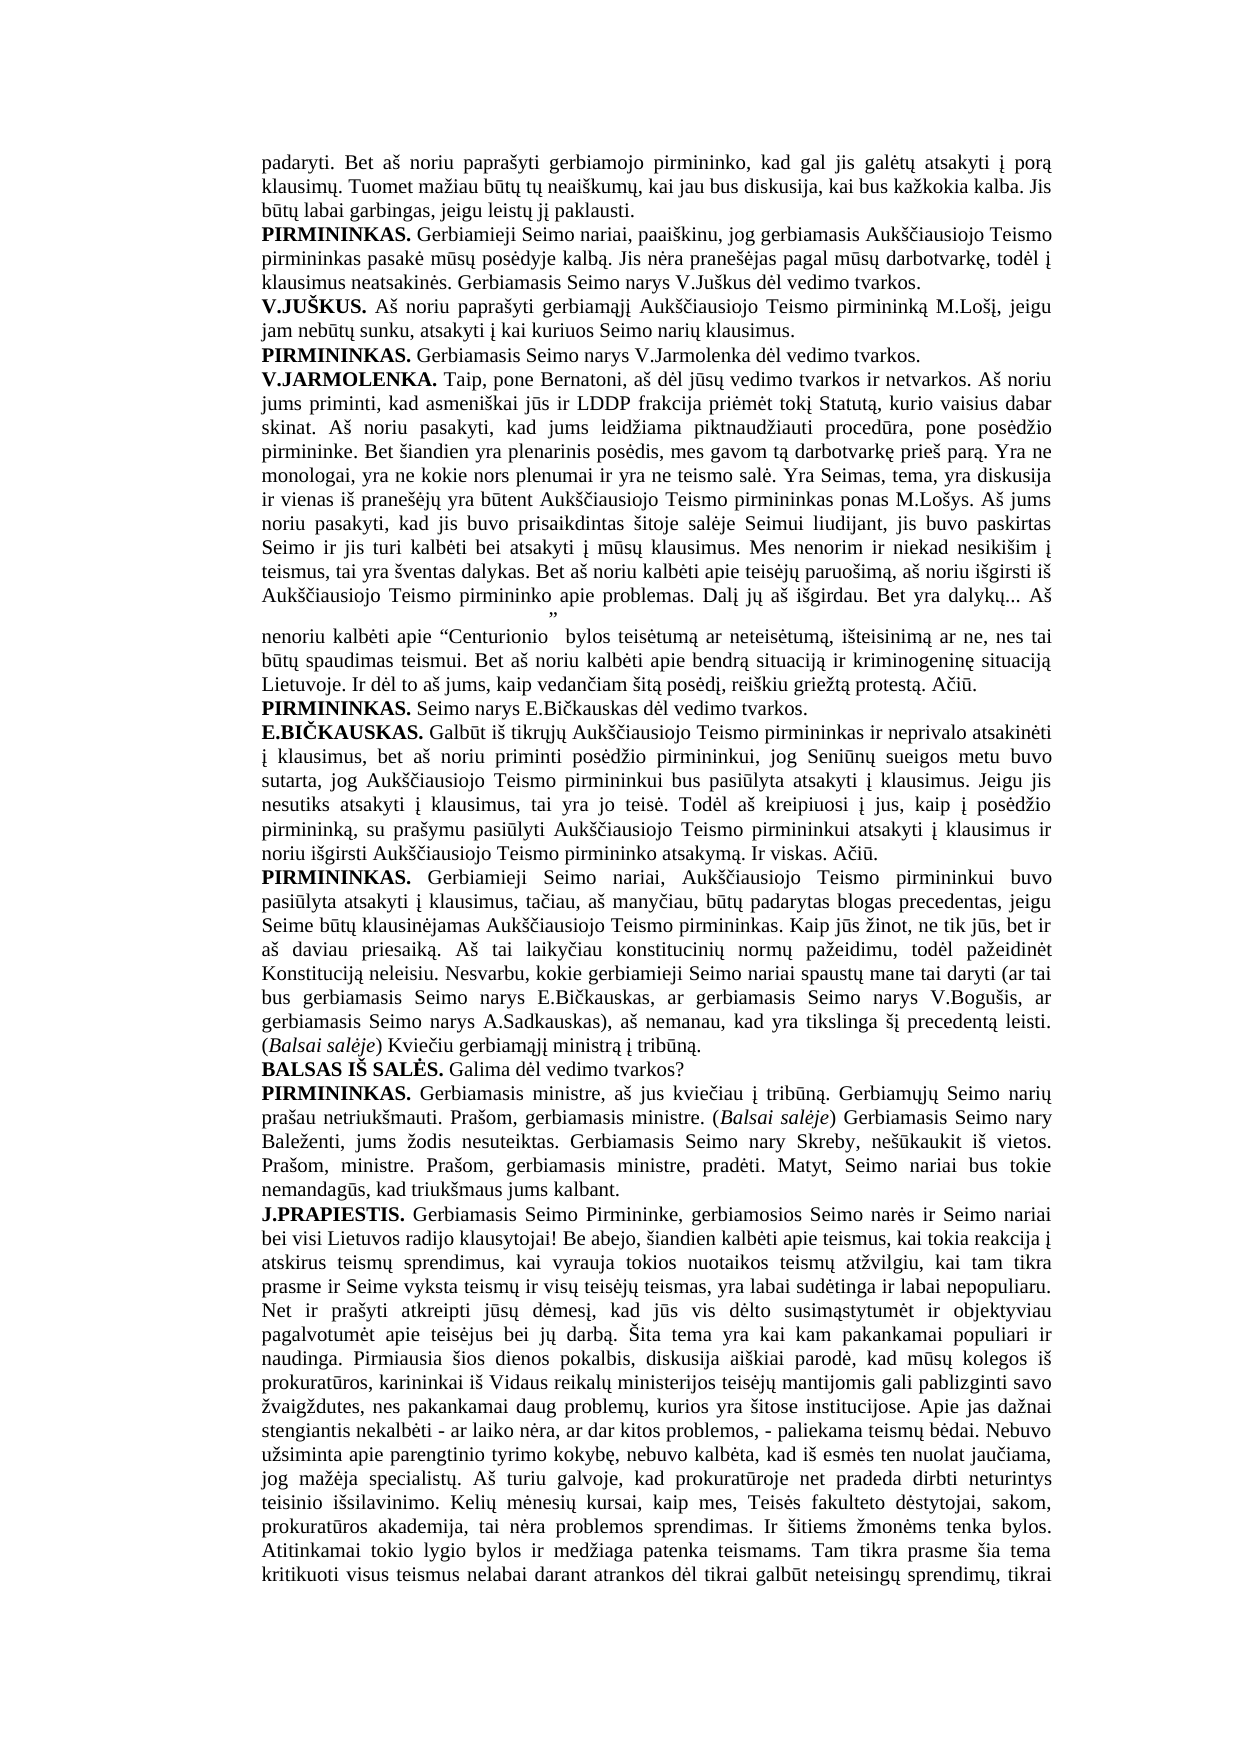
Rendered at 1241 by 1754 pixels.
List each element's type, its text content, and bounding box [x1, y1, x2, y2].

text V.JARMOLENKA. Taip, pone Bernatoni, aš dėl jūsų vedimo tvarkos ir netvarkos. Aš noriu jums priminti, kad asmeniškai jūs ir LDDP frakcija priėmėt tokį Statutą, kurio vaisius dabar skinat. Aš noriu pasakyti, kad jums leidžiama piktnaudžiauti procedūra, pone posėdžio pirmininke. Bet šiandien yra plenarinis posėdis, mes gavom tą darbotvarkę prieš parą. Yra ne monologai, yra ne kokie nors plenumai ir yra ne teismo salė. Yra Seimas, tema, yra diskusija ir vienas iš pranešėjų yra būtent Aukščiausiojo Teismo pirmininkas ponas M.Lošys. Aš jums noriu pasakyti, kad jis buvo prisaikdintas šitoje salėje Seimui liudijant, jis buvo paskirtas Seimo ir jis turi kalbėti bei atsakyti į mūsų klausimus. Mes nenorim ir niekad nesikišim į teismus, tai yra šventas dalykas. Bet aš noriu kalbėti apie teisėjų paruošimą, aš noriu išgirsti iš Aukščiausiojo Teismo pirmininko apie problemas. Dalį jų aš išgirdau. Bet yra dalykų... Aš nenoriu kalbėti apie “Centurionio” bylos teisėtumą ar neteisėtumą, išteisinimą ar ne, nes tai būtų spaudimas teismui. Bet aš noriu kalbėti apie bendrą situaciją ir kriminogeninę situaciją Lietuvoje. Ir dėl to aš jums, kaip vedančiam šitą posėdį, reiškiu griežtą protestą. Ačiū. [261, 367, 1053, 696]
text E.BIČKAUSKAS. Galbūt iš tikrųjų Aukščiausiojo Teismo pirmininkas ir neprivalo atsakinėti į klausimus, bet aš noriu priminti posėdžio pirmininkui, jog Seniūnų sueigos metu buvo sutarta, jog Aukščiausiojo Teismo pirmininkui bus pasiūlyta atsakyti į klausimus. Jeigu jis nesutiks atsakyti į klausimus, tai yra jo teisė. Todėl aš kreipiuosi į jus, kaip į posėdžio pirmininką, su prašymu pasiūlyti Aukščiausiojo Teismo pirmininkui atsakyti į klausimus ir noriu išgirsti Aukščiausiojo Teismo pirmininko atsakymą. Ir viskas. Ačiū. [261, 720, 1053, 864]
text PIRMININKAS. Seimo narys E.Bičkauskas dėl vedimo tvarkos. [261, 696, 1053, 720]
text padaryti. Bet aš noriu paprašyti gerbiamojo pirmininko, kad gal jis galėtų atsakyti į porą klausimų. Tuomet mažiau būtų tų neaiškumų, kai jau bus diskusija, kai bus kažkokia kalba. Jis būtų labai garbingas, jeigu leistų jį paklausti. [261, 150, 1053, 222]
text BALSAS IŠ SALĖS. Galima dėl vedimo tvarkos? [261, 1057, 1053, 1081]
text PIRMININKAS. Gerbiamasis ministre, aš jus kviečiau į tribūną. Gerbiamųjų Seimo narių prašau netriukšmauti. Prašom, gerbiamasis ministre. (Balsai salėje) Gerbiamasis Seimo nary Baleženti, jums žodis nesuteiktas. Gerbiamasis Seimo nary Skreby, nešūkaukit iš vietos. Prašom, ministre. Prašom, gerbiamasis ministre, pradėti. Matyt, Seimo nariai bus tokie nemandagūs, kad triukšmaus jums kalbant. [261, 1081, 1053, 1201]
text PIRMININKAS. Gerbiamieji Seimo nariai, Aukščiausiojo Teismo pirmininkui buvo pasiūlyta atsakyti į klausimus, tačiau, aš manyčiau, būtų padarytas blogas precedentas, jeigu Seime būtų klausinėjamas Aukščiausiojo Teismo pirmininkas. Kaip jūs žinot, ne tik jūs, bet ir aš daviau priesaiką. Aš tai laikyčiau konstitucinių normų pažeidimu, todėl pažeidinėt Konstituciją neleisiu. Nesvarbu, kokie gerbiamieji Seimo nariai spaustų mane tai daryti (ar tai bus gerbiamasis Seimo narys E.Bičkauskas, ar gerbiamasis Seimo narys V.Bogušis, ar gerbiamasis Seimo narys A.Sadkauskas), aš nemanau, kad yra tikslinga šį precedentą leisti. (Balsai salėje) Kviečiu gerbiamąjį ministrą į tribūną. [261, 864, 1053, 1057]
text PIRMININKAS. Gerbiamasis Seimo narys V.Jarmolenka dėl vedimo tvarkos. [261, 342, 1053, 367]
text J.PRAPIESTIS. Gerbiamasis Seimo Pirmininke, gerbiamosios Seimo narės ir Seimo nariai bei visi Lietuvos radijo klausytojai! Be abejo, šiandien kalbėti apie teismus, kai tokia reakcija į atskirus teismų sprendimus, kai vyrauja tokios nuotaikos teismų atžvilgiu, kai tam tikra prasme ir Seime vyksta teismų ir visų teisėjų teismas, yra labai sudėtinga ir labai nepopuliaru. Net ir prašyti atkreipti jūsų dėmesį, kad jūs vis dėlto susimąstytumėt ir objektyviau pagalvotumėt apie teisėjus bei jų darbą. Šita tema yra kai kam pakankamai populiari ir naudinga. Pirmiausia šios dienos pokalbis, diskusija aiškiai parodė, kad mūsų kolegos iš prokuratūros, karininkai iš Vidaus reikalų ministerijos teisėjų mantijomis gali pablizginti savo žvaigždutes, nes pakankamai daug problemų, kurios yra šitose institucijose. Apie jas dažnai stengiantis nekalbėti - ar laiko nėra, ar dar kitos problemos, - paliekama teismų bėdai. Nebuvo užsiminta apie parengtinio tyrimo kokybę, nebuvo kalbėta, kad iš esmės ten nuolat jaučiama, jog mažėja specialistų. Aš turiu galvoje, kad prokuratūroje net pradeda dirbti neturintys teisinio išsilavinimo. Kelių mėnesių kursai, kaip mes, Teisės fakulteto dėstytojai, sakom, prokuratūros akademija, tai nėra problemos sprendimas. Ir šitiems žmonėms tenka bylos. Atitinkamai tokio lygio bylos ir medžiaga patenka teismams. Tam tikra prasme šia tema kritikuoti visus teismus nelabai darant atrankos dėl tikrai galbūt neteisingų sprendimų, tikrai piktinančių žmones ir nesuprantamų žmonėms... Tais sprendimais remiantis daryti tokius apibendrinimus, kad teismai iškrito iš kovos su nusikalstamumu, kad teismai yra pakibę virš žemės... Ir kai tai daro atsakingi politikai... Ir kai po to susitinkam su teisėjais net ir Kaune, apie kurį kalba, kad ten yra sava Kauno teisė, ir teisėjams sakoma: “Na, mes jums priekaištų ypatingų neturime, o daugiau policijai ir prokuratūrai...” Paliudyti gali čia dalyvaujantis Teisėjų asociacijos prezidentas, Kauno apylinkės teismo pirmininkas. Beje, salėje daugiau nėra iš Teisingumo ministerijos ne dėl to, kad niekintų jūsų darbą ir šitą diskusiją, bet mūsų per daug mažai, kad aš galėčiau atvesti visą ministeriją, kaip mano kolegos darė. Tačiau jie pakankamai atidžiai klauso šitą diskusiją ir daro atitinkamas išvadas. Taigi minėjau, kad tokioje situacijoje kalbėti ir tam tikra prasme bandyti ginti teismus po siūlymo atsistatydinti Aukščiausiojo Teismo pirmininkui, tam tikra prasme yra, be abejo, ne populiariumo balai. Bet, deja, taip reikia. Taigi aš jau nebekalbėsiu apie specifinę teismų vietą teisinėje sistemoje, nes apie tai pakankamai kalbėjo Aukščiausiojo Teismo pirmininkas. Aš vis dėlto norėčiau, kad jūs nepamirštumėt, jog per metus Lietuvoje yra išnagrinėjama apie 40 tūkst. baudžiamųjų bylų ir apie 60 tūkst. civilinių bylų. Ir visa tai tenka teisėjams. Jie iš esmės deda paskutinį tašką šitose bylose. Ir sakyti, kad teismai nebedalyvauja kovoje su nusikalstamumu (taip tie seni terminai vartojami), aš manyčiau, neteisinga, nes vien tiktai tas faktas, kad įkalinimo įstaigose yra apie 9 tūkst. nuteistųjų, rodo, jog tokios išvados apie teismus nėra visiškai teisingos. Kad teisėjui kiekvieną mėnesį tenka apie 40 bylų ir jis turi spręsti žmogaus likimą, tai irgi atitinkamas psichinis ir psichologinis krūvis. Nevisiškai sutinku su Teismo pirmininku, kad jauni teisėjai dirba blogai. Stabilumas bylų, apskųstų apylinkės teismuose, yra 97%. Žinoma, jie visiškai visko neparodo, tačiau tam tikra prasme tai irgi kriterijus. Todėl sakyti, kad pasikeitimas, kad apylinkės teismų teisėjai ir apylinkės teismuose nekvalifikuoti žmonės, vargu ar galima. Tačiau aš norėčiau pasakyti, kad Teisingumo ministerijos, pagaliau ir mano paties pozicija nėra aklai ginanti teisėjus. Jūs man pasakykit bent vieną faktą, kada kreipėtės konkrečiai dėl konkretaus teisėjo, kuris vilkina bylą, kurį įtariat imant kyšius ar kitaip pažeidinėjant savo šventą teisėjo pareigą. Teisingumo ministerijos iniciatyva buvo iškelta byla, kai tik mes gavome faktų apie vieno teisėjo tokį nusikalstamą elgesį. Vien per pusę praėjusių metų buvo iškeltos 6 drausminės bylos ir mes prašėme atleisti tris teisėjus už bylų vilkinimą. Ne visur sutapo mūsų nuomonė su Aukščiausiojo Teismo atitinkama teisėjų komisijos nuomone, tačiau tai irgi vis dėlto tam tikra reakcija. Todėl mano gynimas tam tikra prasme, kaip matot, yra sąlyginis. Dabar kalbėti ir aiškinti, kad teisėjai perkrauti darbu (aš turiu galvoje apylinkės teismų teisėjus), jau nevisiškai pagrįsta, nes per praėjusius metus jūsų valia, Prezidento valia buvo paskirta apie 100 naujų teisėjų. Taigi bylų vilkinimas tam tikra prasme... Jau tie faktai, kurie yra, teisėjų darbo perkrovimu negali būti paaiškinti. Tačiau kai kalbama apie tai, pamirštama daug faktorių, kurie lemia tokią situaciją ir lemia jau ne dėl teisėjo kaltės. Aš jau nebekalbu apie tardymo terminus, apie kitus faktorius, apie nerandamus nusikaltėlius ir t.t. Vienas iš momentų yra tas, kad paskutiniuoju metu tendencija ir didelė problema, kuri taip sunkiai yra sprendžiama, yra advokatų skaičius. Kai teisėjų daugėja tokiais dideliais skaičiais, kai bylų daugėjimas irgi lenkia teisėjų skaičiaus didėjimą, iš esmės prokuratūros skaičius nedidėja. Kad ir kaip būtų, kad ir ką mes teistume, kaip mes jų nemėgtume, nekęstume ir pan., tačiau gynybos principas visiems turi būti teisme užtikrintas. Todėl teismas priverstas atidėlioti bylas, kadangi kai kuriuose miestuose iš esmės neliko advokatų. Todėl jau gana seniai Teisingumo ministerija yra pateikusi Advokatūros įstatymo pakeitimo projektą, kuriame yra supaprastinami, jeigu taip galima sakyti, reikalavimai, patekimo į advokatus procedūra. Tiksliau, plečiant Advokatūros įstatymo 8 straipsnyje numatytus reikalavimus turėtų būti ( na, čia Seimo valia) atidarytas kelias į advokatūrą ir kitiems teisininkams, turintiems pakankamą kvalifikaciją. Be abejo, tai ne pats geriausias variantas, tačiau anaiptol ne antikonstitucinis, kaip šito projekto oponentai neretai teigia. Tačiau vėl turint omenyje tai, kad Teisingumo ministerija davė apie 500 licencijų verstis privačia teisininko praktika, ir sudarant galimybę šitiems žmonėms įsitraukti į baudžiamųjų bylų nagrinėjimo procesą, manyčiau, situacija turėtų keistis. Be abejo, ne visiems, tačiau po atitinkamų egzaminų, po atitinkamo patikrinimo šitie teisininkai galėtų padėti vykti procesui visai kitaip. Kaip minėjau, kalti dėl šios situacijos neretai tampa teismas, teisėjai. Pamirštama ir neanalizuojama pagaliau ir tai, kad neretai jiems tenka taikyti tokius įstatymus, kuriuos, atleiskit, ir pats Seimas ne visada suvokia. Ir pagaliau pats teismo sprendimas nepasibaigia parašymu, fiksavimu, kad pagal šitą ar kitą įstatymo normą turi būti taip. Tačiau neretai vienoks ar kitoks įstatymo reikalavimas yra pagrįstas dideliais finansiniais, materialiniais ir kitais resursais. Čia jau buvo užsiminta apie Nuosavybės teisių atstatymo įstatymą. Teismams priekaištaujama, kad bylos nenagrinėjamos, tačiau šitą bylą, jeigu taip galima sakyti, sprendžia Konstitucinis Teismas. Ir, be abejo, dabar teks laukti jo išvados. Pamirštama ir tai, kad faktiškai visuomenė apie mūsų įstatymus žino labai mažai. Ir, kaip minėjau, licencijų išdavimas ir suteikimas galimybės pradėti žmonėms verstis teisininko praktika - tik dalinis tos problemos sprendimas. Pagaliau kai nežino įstatymų, nežino, nesuvokia, kuo pagrįstas teismo sprendimas, vėl nepatenkinti. Iš teismo retai kada abi pusės išeina patenkintos. Taigi tam tikra prasme ir šis momentas neturėtų būti pamirštas. Dabar mes bandome nors šiek tiek likviduoti, jeigu taip galima sakyti, teisinės informacijos spragą. Jūs pajutot, kad pradėjo veikti Teisinės informacijos centras prie Teisingumo ministerijos, ir tai, ką Seimas nuveikia (aš visų pirma turiu galvoje kodeksus), yra labai greit išleidžiama. Todėl iš esmės nuo jūsų priklausys. Kaip dirbs Seimas, taip greičiau mūsų žmonės gaus naujus įstatymus. Aš turiu galvoje ir Baudžiamąjį kodeksą. Čia apie jį buvo užsiminta Jo Ekscelencijos Prezidento. Bet mes jį jau kovo mėnesį esame atidavę Seimui. Galbūt nepraėjo tų visų procedūrų, bet mes prašėme, kad peržiūrėtų komitetai naują Baudžiamojo kodekso redakciją. Ten yra pakankamai daug to, kas dabar yra būtina. Atiduotas Bausmių vykdymo kodeksas, tačiau vėl problema dėl jo realizavimo, kadangi tai yra milžiniški resursai. Jeigu pagal reikalingas visas normas ir sąlygas tarptautinių dokumentų (...) mūsų įkalinimo įstaigas. Nepamirškit, kiek Seime svarstomas Civilinio kodekso projektas. Dveji metai. Galiu kalbėti ir apie Administracinių teisės pažeidimų kodeksą, ir kitus dalykus. Be to, tam tikra prasme bandom padėti teismams, nes nupirkome kompiuterius. Dabar teismai, tie, kurie sugeba jais naudotis, - o jie privalo sugebėti, kadangi tam yra skirti atskiri etatai specialistams, - teisinę informaciją apie priimtus įstatymus, jų pakeitimus iš Teisingumo ministerijos minėtojo centro gali gauti pakankamai greitai. Todėl tam tikra prasme tai irgi darbo palengvinimas. Be abejo, tai tiktai sprendimas iš dalies, tačiau šie kompiuteriai yra pirkti vietoje pistoletų, vietoj prabangių automobilių, nors irgi teko šiek tiek aiškintis, kodėl ne iš to straipsnio buvo šitie pinigai panaudoti. O ministerija nusipirko keletą “Moskvičių”, kadangi mes privalome aprūpinti teismus blankais, kurie reikalingi darbui, vykti į komandiruotes, kad patikrintų teismų, notariato darbą. Pasirodo, pigiau net ir su tuo “Moskvičiumi” negu su kitokiu transportu. Taigi tokios tos mūsų problemos. Beje, dar dėl Teisinės informacijos centro. Pradedamas ruošti Įstatymų sąvadas. Todėl čia turėtų būti prošvaisčių. Dabar buvo pradėta kalbėti apie įstatymų projektus ir girdėjome Jo Ekscelencijos Prezidento priekaištų, kad Teisingumo ministerija nepakankamai greitai pateikia įstatymų projektus. Aš manyčiau, kad pateikia pakankamai laiku. Teismų įstatymo projektas irgi pateiktas, manyčiau, laiku, kadangi jau galim teigti, jog yra sudarytos vienokios ar kitokios materialinės prielaidos, baigiama kurti teisinė bazė naujam procesui apygardų apeliaciniame teisme. O skubėti vien dėl to, kad mes darome reformą ir nežinome, kas iš to išeis, aš manyčiau, yra per daug neatsakinga ir per daug mes turime liūdnų pavyzdžių, kuo tokios reformos baigiasi. Aš kai kada nesuprantu ir mūsų kolegų iš Vidaus reikalų ministerijos, konkrečiai generalinio komisaro, kai jis Lietuvai tvirtina, kad dirbame pagal sovietinį Baudžiamojo proceso kodeksą. Taigi Seimas iš esmės du kartus keitė Baudžiamojo proceso kodeksą. Keitė taip, kaip norėjo Vidaus reikalų ministerija, kaip norėjo Prokuratūra. Prieš tai dar buvo Operatyvinės veiklos įstatymas, kuris suteikė tiek teisių šitoms žinyboms... Beje, buvo prašoma dar Taryboje, kad jeigu įrodymais taps garso, vaizdo įrašai, tai mums su nusikalstamumu kovoti bus nepaprastai lengviau. Tačiau bylose, kiek aš žinau, yra tiktai liudytojų parodymai. O kur garso ir vaizdo įrašai? Tai irgi įrodymai. Todėl turėtų būti šiek tiek visapusiškesnė visų mūsų institucijų veikla. Man tam tikra prasme labai liūdna kalbėti ir atmušinėti kolegų priekaištus, kai mes daug ką galime pakankamai greitai ir protingai padaryti nesiekdami vienos, kitos reklamos ar kaltės vertimo vienas kitam. [261, 1201, 1053, 1586]
text PIRMININKAS. Gerbiamieji Seimo nariai, paaiškinu, jog gerbiamasis Aukščiausiojo Teismo pirmininkas pasakė mūsų posėdyje kalbą. Jis nėra pranešėjas pagal mūsų darbotvarkę, todėl į klausimus neatsakinės. Gerbiamasis Seimo narys V.Juškus dėl vedimo tvarkos. [261, 222, 1053, 294]
text V.JUŠKUS. Aš noriu paprašyti gerbiamąjį Aukščiausiojo Teismo pirmininką M.Lošį, jeigu jam nebūtų sunku, atsakyti į kai kuriuos Seimo narių klausimus. [261, 294, 1053, 342]
